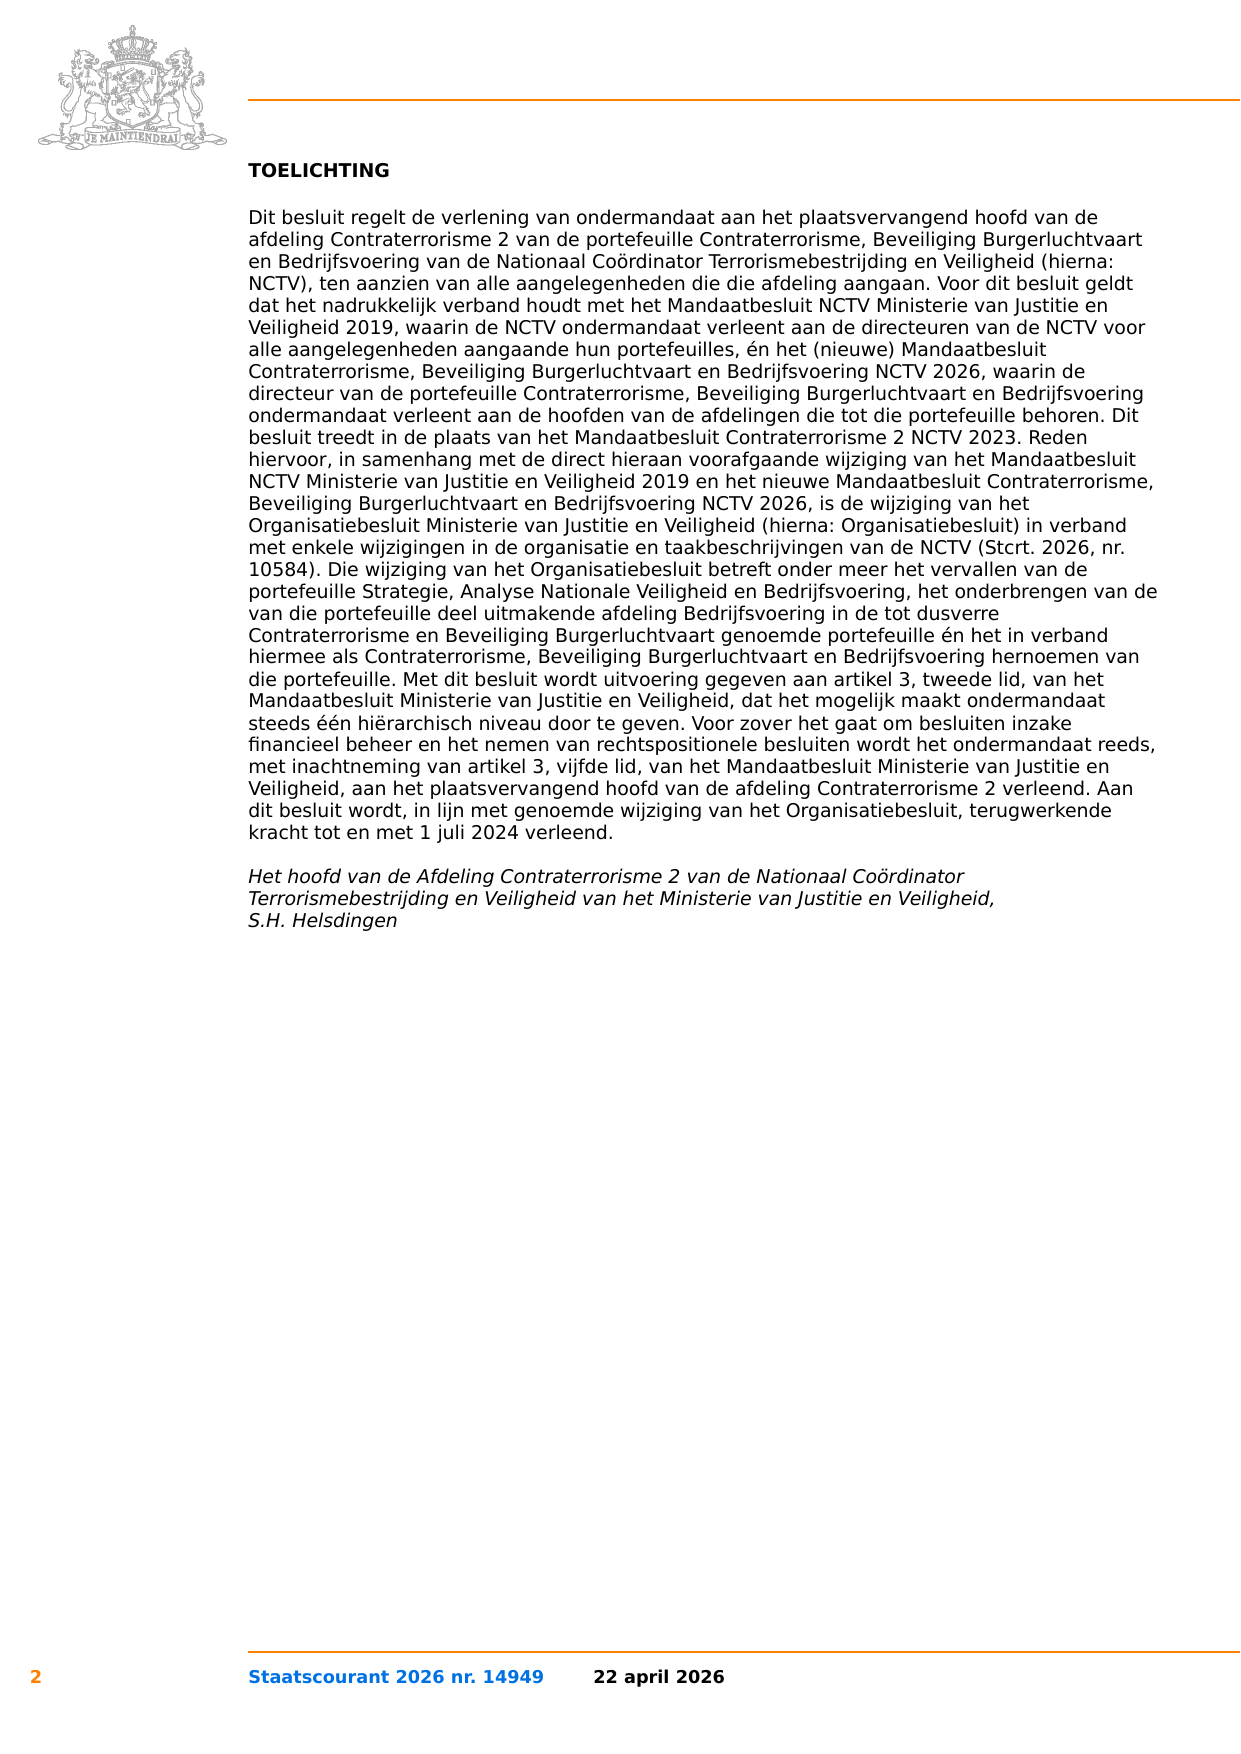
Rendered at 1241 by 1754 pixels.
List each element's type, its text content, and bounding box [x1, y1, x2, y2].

text Het hoofd van de Afdeling Contraterrorisme 2 van de Nationaal Coördinator Terrorismebestrijding en Veiligheid van het Ministerie van Justitie en Veiligheid, S.H. Helsdingen [248, 866, 1163, 932]
text Dit besluit regelt de verlening van ondermandaat aan het plaatsvervangend hoofd van de afdeling Contraterrorisme 2 van de portefeuille Contraterrorisme, Beveiliging Burgerluchtvaart en Bedrijfsvoering van de Nationaal Coördinator Terrorismebestrijding en Veiligheid (hierna: NCTV), ten aanzien van alle aangelegenheden die die afdeling aangaan. Voor dit besluit geldt dat het nadrukkelijk verband houdt met het Mandaatbesluit NCTV Ministerie van Justitie en Veiligheid 2019, waarin de NCTV ondermandaat verleent aan de directeuren van de NCTV voor alle aangelegenheden aangaande hun portefeuilles, én het (nieuwe) Mandaatbesluit Contraterrorisme, Beveiliging Burgerluchtvaart en Bedrijfsvoering NCTV 2026, waarin de directeur van de portefeuille Contraterrorisme, Beveiliging Burgerluchtvaart en Bedrijfsvoering ondermandaat verleent aan de hoofden van de afdelingen die tot die portefeuille behoren. Dit besluit treedt in de plaats van het Mandaatbesluit Contraterrorisme 2 NCTV 2023. Reden hiervoor, in samenhang met de direct hieraan voorafgaande wijziging van het Mandaatbesluit NCTV Ministerie van Justitie en Veiligheid 2019 en het nieuwe Mandaatbesluit Contraterrorisme, Beveiliging Burgerluchtvaart en Bedrijfsvoering NCTV 2026, is de wijziging van het Organisatiebesluit Ministerie van Justitie en Veiligheid (hierna: Organisatiebesluit) in verband met enkele wijzigingen in de organisatie en taakbeschrijvingen van de NCTV (Stcrt. 2026, nr. 10584). Die wijziging van het Organisatiebesluit betreft onder meer het vervallen van de portefeuille Strategie, Analyse Nationale Veiligheid en Bedrijfsvoering, het onderbrengen van de van die portefeuille deel uitmakende afdeling Bedrijfsvoering in de tot dusverre Contraterrorisme en Beveiliging Burgerluchtvaart genoemde portefeuille én het in verband hiermee als Contraterrorisme, Beveiliging Burgerluchtvaart en Bedrijfsvoering hernoemen van die portefeuille. Met dit besluit wordt uitvoering gegeven aan artikel 3, tweede lid, van het Mandaatbesluit Ministerie van Justitie en Veiligheid, dat het mogelijk maakt ondermandaat steeds één hiërarchisch niveau door te geven. Voor zover het gaat om besluiten inzake financieel beheer en het nemen van rechtspositionele besluiten wordt het ondermandaat reeds, met inachtneming van artikel 3, vijfde lid, van het Mandaatbesluit Ministerie van Justitie en Veiligheid, aan het plaatsvervangend hoofd van de afdeling Contraterrorisme 2 verleend. Aan dit besluit wordt, in lijn met genoemde wijziging van het Organisatiebesluit, terugwerkende kracht tot en met 1 juli 2024 verleend. [248, 207, 1163, 844]
picture [38, 25, 227, 150]
subtitle TOELICHTING [248, 160, 1163, 182]
